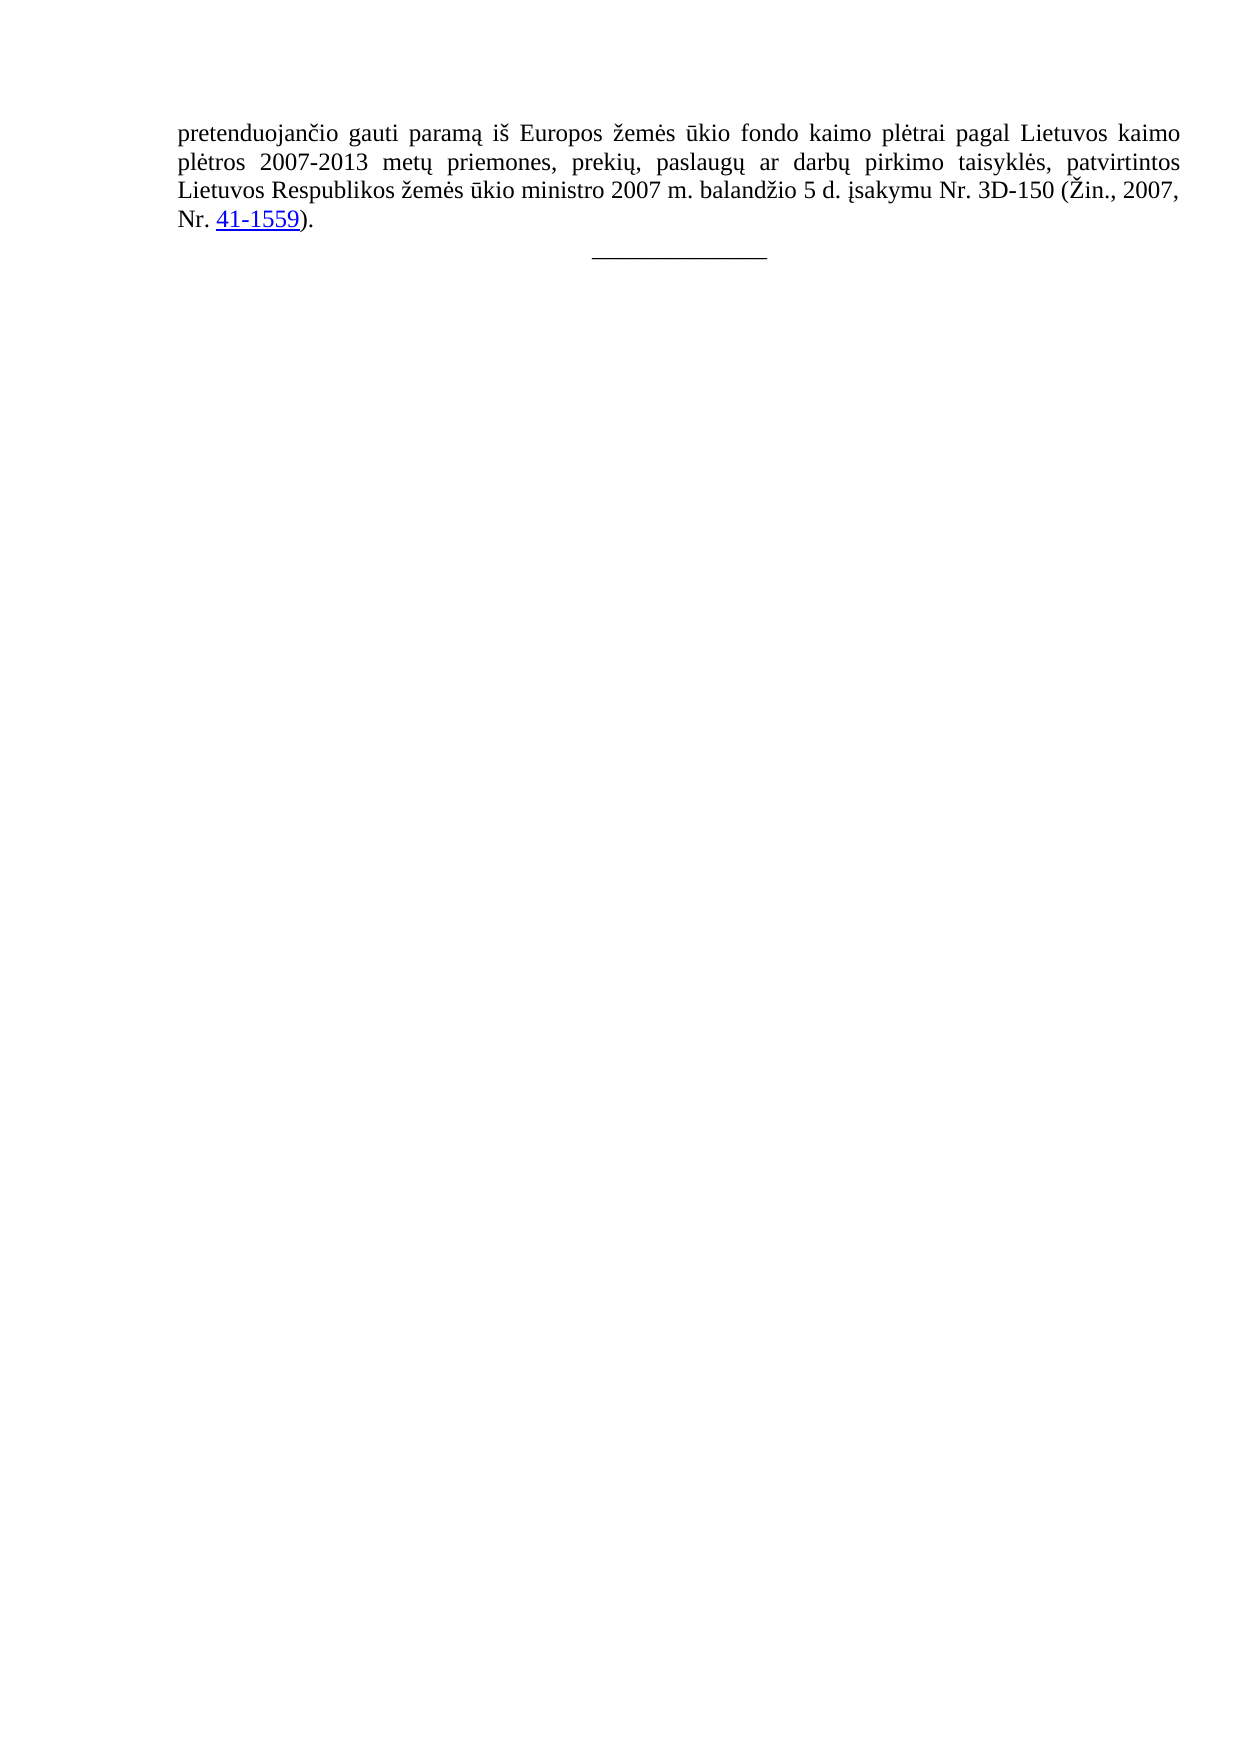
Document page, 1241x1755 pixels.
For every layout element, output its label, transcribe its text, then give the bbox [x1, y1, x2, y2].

text pretenduojančio gauti paramą iš Europos žemės ūkio fondo kaimo plėtrai pagal Lietuvos kaimo plėtros 2007-2013 metų priemones, prekių, paslaugų ar darbų pirkimo taisyklės, patvirtintos Lietuvos Respublikos žemės ūkio ministro 2007 m. balandžio 5 d. įsakymu Nr. 3D-150 (Žin., 2007, Nr. 41-1559). [177, 118, 1181, 233]
text ______________ [177, 233, 1181, 262]
